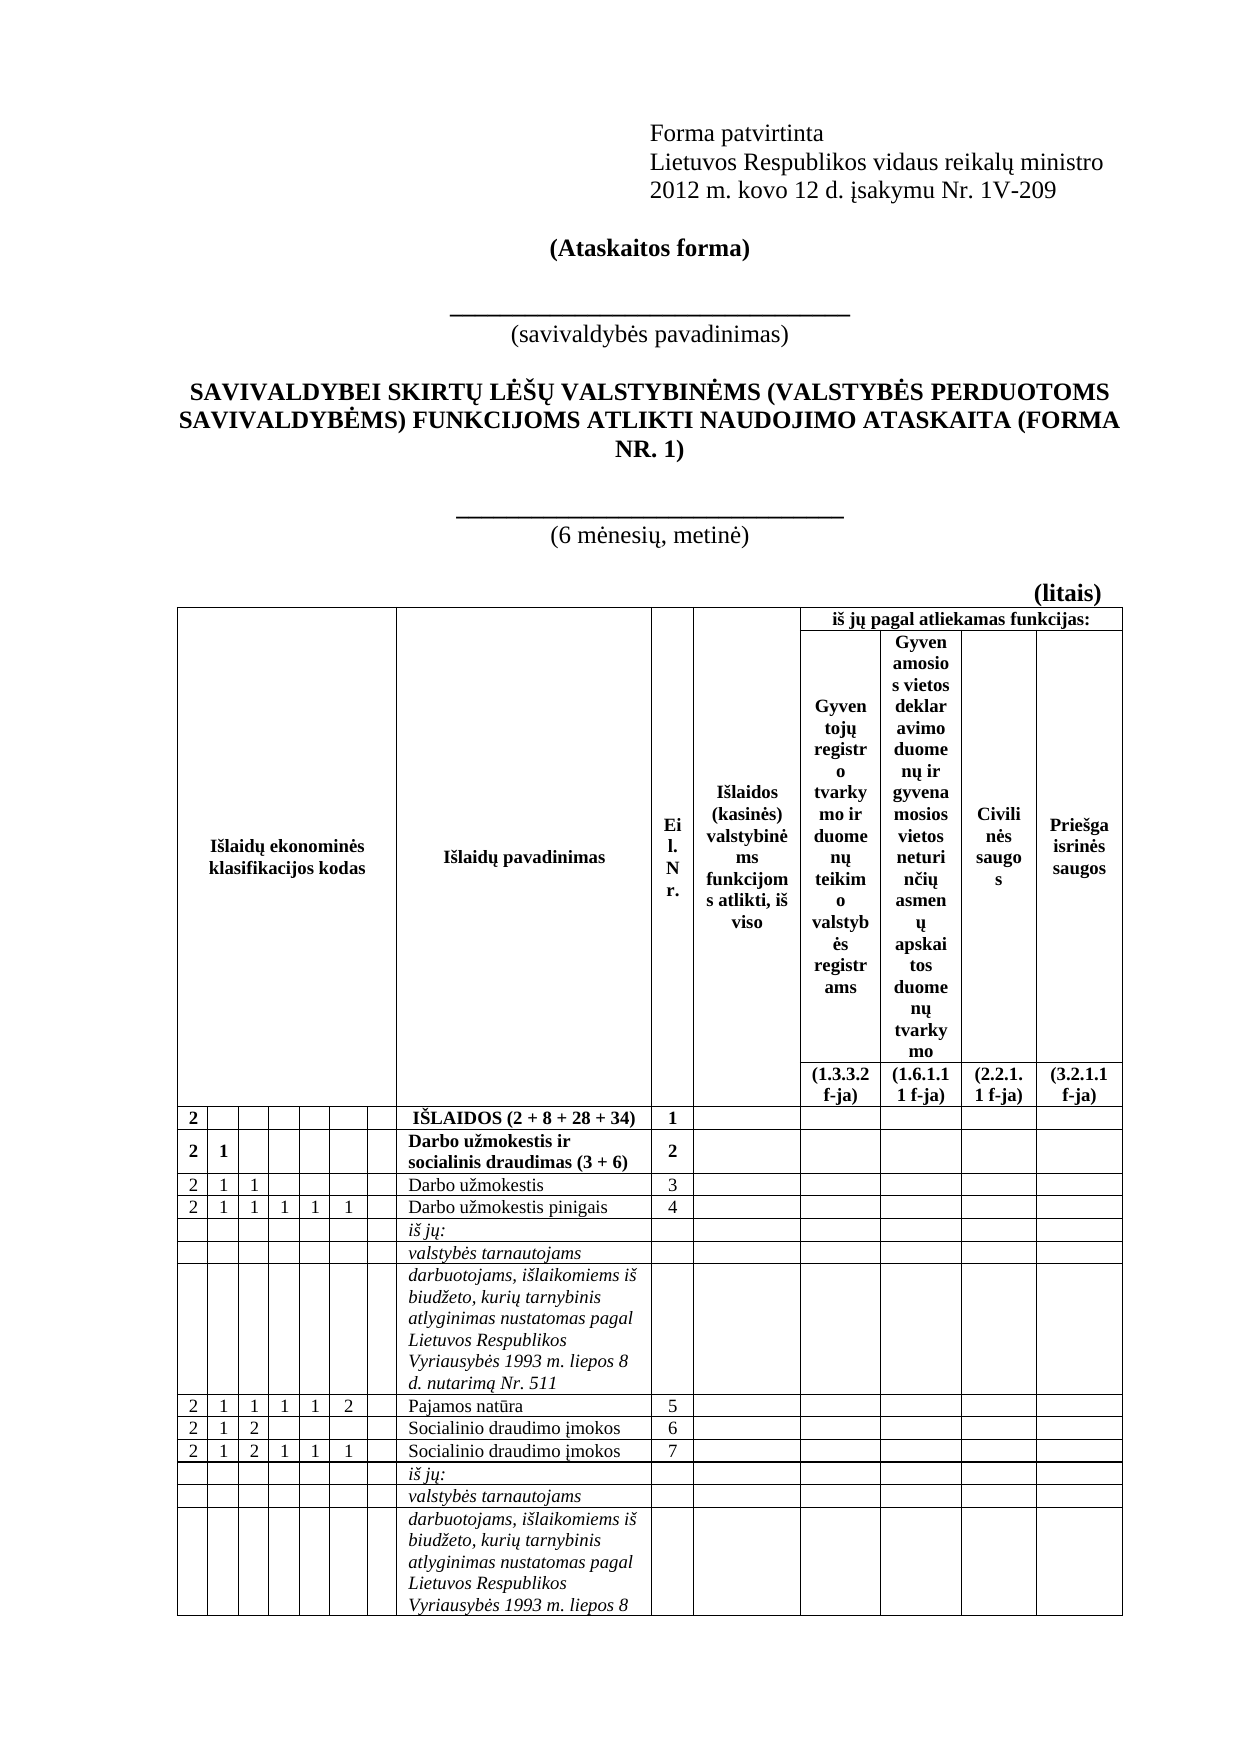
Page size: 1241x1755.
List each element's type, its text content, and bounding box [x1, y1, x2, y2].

table_cell 2 [330, 1395, 367, 1416]
table_cell [652, 1219, 693, 1241]
table_cell [962, 1440, 1036, 1461]
table_cell 2 [178, 1107, 207, 1128]
table_cell 5 [652, 1395, 693, 1416]
text (litais) [1034, 578, 1122, 607]
table_cell [1037, 1130, 1122, 1173]
table_header iš jų pagal atliekamas funkcijas: [801, 608, 1122, 629]
table_cell [801, 1130, 880, 1173]
table_cell 1 [652, 1107, 693, 1128]
table_cell Gyvenamosios vietos deklaravimo duomenų ir gyvenamosios vietos neturinčių asmenų apskaitos duomenų tvarkymo [881, 631, 961, 1062]
text 2012 m. kovo 12 d. įsakymu Nr. 1V-209 [649, 176, 1122, 204]
table_cell 1 [300, 1395, 329, 1416]
table_cell 1 [269, 1440, 299, 1461]
table_cell 6 [652, 1417, 693, 1439]
table_cell [269, 1174, 299, 1195]
table_cell [330, 1242, 367, 1263]
table_cell [881, 1242, 961, 1263]
table_cell [239, 1130, 268, 1173]
table_cell [694, 1440, 800, 1461]
table_cell [1037, 1242, 1122, 1263]
table_cell 1 [300, 1196, 329, 1218]
table_cell 1 [269, 1395, 299, 1416]
table_cell [368, 1219, 396, 1241]
table_cell [1037, 1417, 1122, 1439]
table_cell [368, 1107, 396, 1128]
table_cell [881, 1264, 961, 1393]
table_cell [239, 1219, 268, 1241]
table_cell [300, 1174, 329, 1195]
table_cell [801, 1174, 880, 1195]
table_cell [269, 1508, 299, 1615]
table_header Išlaidos (kasinės) valstybinėms funkcijoms atlikti, iš viso [694, 608, 800, 1106]
table_cell [881, 1174, 961, 1195]
table_cell [269, 1485, 299, 1507]
text _______________________________ [177, 492, 1122, 521]
table_cell 1 [208, 1440, 238, 1461]
table_cell Socialinio draudimo įmokos [397, 1417, 651, 1439]
table_cell (1.6.1.11 f-ja) [881, 1063, 961, 1106]
table_cell 2 [652, 1130, 693, 1173]
table_cell [330, 1463, 367, 1484]
table_cell darbuotojams, išlaikomiems iš biudžeto, kurių tarnybinis atlyginimas nustatomas pagal Lietuvos Respublikos Vyriausybės 1993 m. liepos 8 [397, 1508, 651, 1615]
table_cell 2 [178, 1395, 207, 1416]
table_cell valstybės tarnautojams [397, 1242, 651, 1263]
table_cell Darbo užmokestis [397, 1174, 651, 1195]
table_cell [962, 1508, 1036, 1615]
table_cell [962, 1174, 1036, 1195]
table_cell [300, 1264, 329, 1393]
table_cell [694, 1395, 800, 1416]
table_cell [652, 1463, 693, 1484]
table_cell [239, 1242, 268, 1263]
table_cell [269, 1463, 299, 1484]
table_cell [368, 1508, 396, 1615]
table_cell [962, 1130, 1036, 1173]
table_cell Civilinės saugos [962, 631, 1036, 1062]
table_cell [881, 1395, 961, 1416]
table_cell [962, 1417, 1036, 1439]
table_cell [801, 1264, 880, 1393]
table_cell [208, 1242, 238, 1263]
table_cell 2 [178, 1130, 207, 1173]
table_cell [801, 1107, 880, 1128]
table_cell [368, 1264, 396, 1393]
table_cell [694, 1508, 800, 1615]
table_cell [1037, 1107, 1122, 1128]
table_header Išlaidų ekonominės klasifikacijos kodas [178, 608, 396, 1106]
table_cell [881, 1196, 961, 1218]
text Forma patvirtinta [649, 118, 1122, 147]
table_cell [881, 1219, 961, 1241]
table_cell [1037, 1174, 1122, 1195]
table_cell 1 [239, 1395, 268, 1416]
table_cell [881, 1440, 961, 1461]
table_cell [694, 1485, 800, 1507]
table_cell [368, 1242, 396, 1263]
table_cell [269, 1417, 299, 1439]
table_cell [178, 1242, 207, 1263]
table_cell [962, 1395, 1036, 1416]
table_cell [239, 1107, 268, 1128]
table_cell [300, 1219, 329, 1241]
table_cell [330, 1264, 367, 1393]
table_cell iš jų: [397, 1219, 651, 1241]
table_cell 2 [239, 1440, 268, 1461]
table_cell [694, 1107, 800, 1128]
table_cell [178, 1485, 207, 1507]
table_cell [208, 1485, 238, 1507]
table_cell 2 [178, 1440, 207, 1461]
table_cell [368, 1395, 396, 1416]
table_cell [239, 1508, 268, 1615]
table_cell [962, 1463, 1036, 1484]
table_cell [962, 1264, 1036, 1393]
table_cell [269, 1130, 299, 1173]
table_cell [208, 1107, 238, 1128]
table_cell valstybės tarnautojams [397, 1485, 651, 1507]
table_cell [300, 1463, 329, 1484]
table_cell [962, 1219, 1036, 1241]
text Lietuvos Respublikos vidaus reikalų ministro [649, 147, 1122, 176]
table_cell [694, 1417, 800, 1439]
table_cell [300, 1417, 329, 1439]
table_cell [300, 1242, 329, 1263]
table_cell [881, 1485, 961, 1507]
table_cell (2.2.1.1 f-ja) [962, 1063, 1036, 1106]
table_header Išlaidų pavadinimas [397, 608, 651, 1106]
table_cell darbuotojams, išlaikomiems iš biudžeto, kurių tarnybinis atlyginimas nustatomas pagal Lietuvos Respublikos Vyriausybės 1993 m. liepos 8 d. nutarimą Nr. 511 [397, 1264, 651, 1393]
table_cell [1037, 1463, 1122, 1484]
table_cell [1037, 1508, 1122, 1615]
table_cell [694, 1242, 800, 1263]
text ________________________________ [177, 291, 1122, 319]
text (savivaldybės pavadinimas) [177, 319, 1122, 348]
table_cell 4 [652, 1196, 693, 1218]
table_cell Pajamos natūra [397, 1395, 651, 1416]
table_cell [652, 1264, 693, 1393]
table_cell [368, 1485, 396, 1507]
table_cell [269, 1219, 299, 1241]
table_cell [881, 1417, 961, 1439]
table_cell [962, 1107, 1036, 1128]
table_cell [801, 1485, 880, 1507]
text (6 mėnesių, metinė) [177, 521, 1122, 549]
table_cell [208, 1463, 238, 1484]
table_cell [694, 1174, 800, 1195]
table_cell [269, 1107, 299, 1128]
table_cell (1.3.3.2 f-ja) [801, 1063, 880, 1106]
table_cell Darbo užmokestis pinigais [397, 1196, 651, 1218]
table_cell [652, 1508, 693, 1615]
table_cell [801, 1417, 880, 1439]
table_cell [962, 1196, 1036, 1218]
table_cell 1 [330, 1196, 367, 1218]
table_cell 1 [208, 1417, 238, 1439]
text (Ataskaitos forma) [177, 233, 1122, 262]
table_cell [330, 1130, 367, 1173]
table_cell [801, 1508, 880, 1615]
table_cell [881, 1463, 961, 1484]
table_cell [1037, 1219, 1122, 1241]
table_cell [330, 1417, 367, 1439]
table_cell [239, 1264, 268, 1393]
table_cell 2 [178, 1417, 207, 1439]
table_cell Socialinio draudimo įmokos [397, 1440, 651, 1461]
table_cell [330, 1219, 367, 1241]
table_cell [330, 1174, 367, 1195]
table_cell Priešgaisrinės saugos [1037, 631, 1122, 1062]
table_cell 1 [208, 1174, 238, 1195]
table_cell [178, 1508, 207, 1615]
table_cell [881, 1130, 961, 1173]
table_cell IŠLAIDOS (2 + 8 + 28 + 34) [397, 1107, 651, 1128]
table_cell [300, 1130, 329, 1173]
table_cell [881, 1508, 961, 1615]
table_cell 2 [178, 1174, 207, 1195]
table_cell [962, 1242, 1036, 1263]
table_cell [208, 1219, 238, 1241]
table_cell 1 [208, 1395, 238, 1416]
table_cell [801, 1440, 880, 1461]
table_cell [1037, 1264, 1122, 1393]
text savivaldybEI skirtų lėšų valstybinĖMS (valstybės perduotOMs savivaldybėms) funkcijOMS atliKTI naudojimO ATASKAITA (FORMA NR. 1) [177, 377, 1122, 463]
table_cell [330, 1508, 367, 1615]
table_cell [1037, 1196, 1122, 1218]
table_cell 2 [178, 1196, 207, 1218]
table_cell [694, 1463, 800, 1484]
table_cell [239, 1485, 268, 1507]
table_cell [801, 1242, 880, 1263]
table_cell [368, 1463, 396, 1484]
table_cell (3.2.1.1 f-ja) [1037, 1063, 1122, 1106]
table_cell [962, 1485, 1036, 1507]
table_cell [368, 1174, 396, 1195]
table_cell 3 [652, 1174, 693, 1195]
table_cell [368, 1130, 396, 1173]
table_cell [1037, 1395, 1122, 1416]
table_cell 1 [239, 1174, 268, 1195]
table_cell [694, 1219, 800, 1241]
table_cell Gyventojų registro tvarkymo ir duomenų teikimo valstybės registrams [801, 631, 880, 1062]
table_cell [178, 1264, 207, 1393]
table_cell 1 [269, 1196, 299, 1218]
table_cell 1 [330, 1440, 367, 1461]
table_cell [694, 1130, 800, 1173]
table_cell [368, 1440, 396, 1461]
table_cell [652, 1242, 693, 1263]
table_cell [208, 1508, 238, 1615]
table_cell [801, 1219, 880, 1241]
table_cell [330, 1107, 367, 1128]
table_cell [178, 1463, 207, 1484]
table_cell [1037, 1440, 1122, 1461]
table_cell [881, 1107, 961, 1128]
table_cell 1 [300, 1440, 329, 1461]
table_cell 7 [652, 1440, 693, 1461]
table_cell [300, 1485, 329, 1507]
table_cell 1 [239, 1196, 268, 1218]
table_cell 1 [208, 1130, 238, 1173]
table_cell [801, 1395, 880, 1416]
table_cell [269, 1242, 299, 1263]
table_cell [239, 1463, 268, 1484]
table_cell [694, 1196, 800, 1218]
table_cell [300, 1508, 329, 1615]
table_cell [330, 1485, 367, 1507]
table_cell 1 [208, 1196, 238, 1218]
table_cell [269, 1264, 299, 1393]
table_cell 2 [239, 1417, 268, 1439]
table_cell [368, 1417, 396, 1439]
table_cell [368, 1196, 396, 1218]
table_cell [300, 1107, 329, 1128]
table_cell [801, 1463, 880, 1484]
table_cell [694, 1264, 800, 1393]
table_cell iš jų: [397, 1463, 651, 1484]
table_cell [1037, 1485, 1122, 1507]
table_header Eil. Nr. [652, 608, 693, 1106]
table_cell [208, 1264, 238, 1393]
table_cell Darbo užmokestis ir socialinis draudimas (3 + 6) [397, 1130, 651, 1173]
table_cell [652, 1485, 693, 1507]
table_cell [801, 1196, 880, 1218]
table_cell [178, 1219, 207, 1241]
